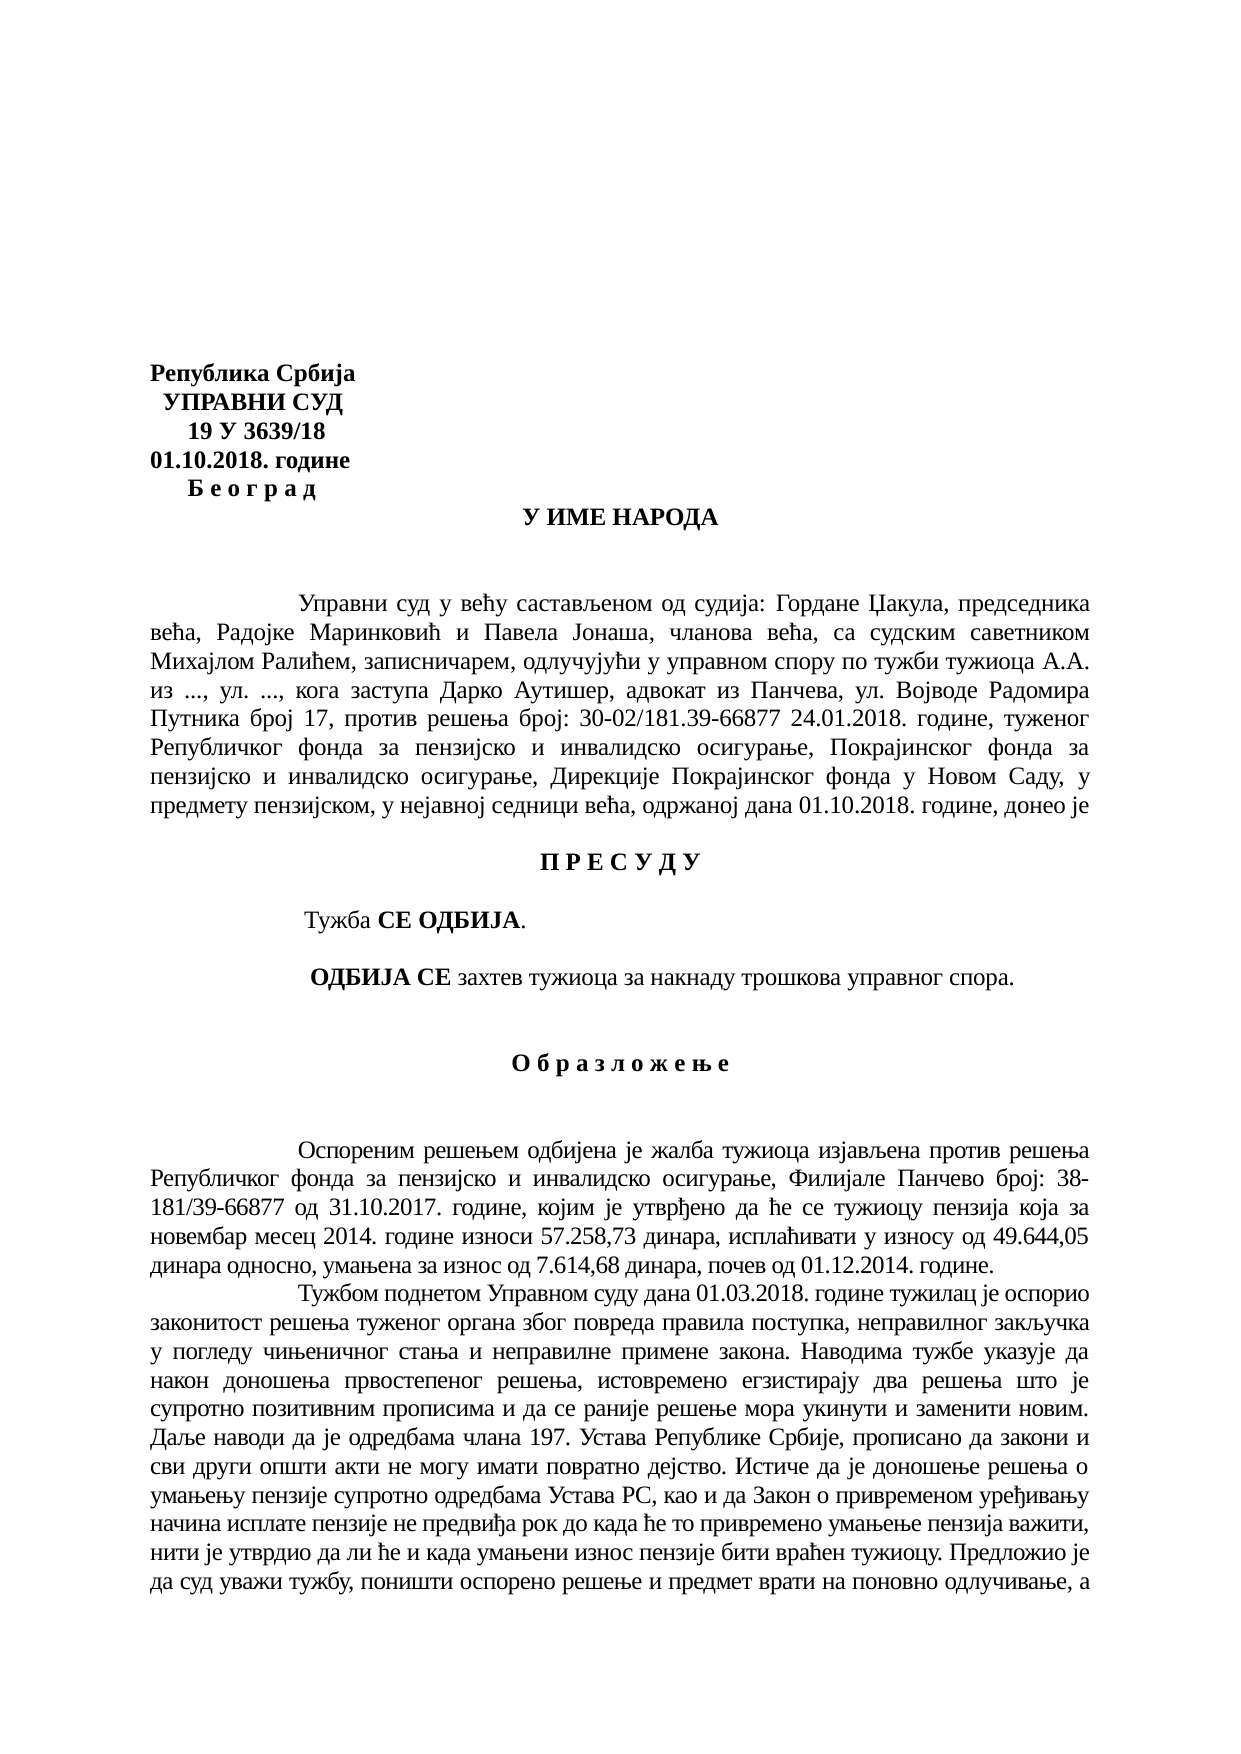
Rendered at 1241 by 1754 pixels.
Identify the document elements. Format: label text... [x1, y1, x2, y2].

text Б е о г р а д [150, 473, 1090, 502]
text УПРАВНИ СУД [150, 387, 1090, 416]
text 19 У 3639/18 [150, 416, 1090, 445]
text Тужбом поднетом Управном суду дана 01.03.2018. године тужилац је оспорио законитост решења туженог органа због повреда правила поступка, неправилног закључка у погледу чињеничног стања и неправилне примене закона. Наводима тужбе указује да након доношења првостепеног решења, истовремено егзистирају два решења што је супротно позитивним прописима и да се раније решење мора укинути и заменити новим. Даље наводи да је одредбама члана 197. Устава Републике Србије, прописано да закони и сви други општи акти не могу имати повратно дејство. Истиче да је доношење решења о умањењу пензије супротно одредбама Устава РС, као и да Закон о привременом уређивању начина исплате пензије не предвиђа рок до када ће то привремено умањење пензија важити, нити је утврдио да ли ће и када умањени износ пензије бити враћен тужиоцу. Предложио је да суд уважи тужбу, поништи оспорено решење и предмет врати на поновно одлучивање, а [150, 1278, 1090, 1595]
text ОДБИЈА СЕ захтев тужиоца за накнаду трошкова управног спора. [150, 962, 1090, 991]
text У ИМЕ НАРОДА [150, 502, 1090, 531]
text Република Србија [150, 147, 1090, 387]
text Управни суд у већу састављеном од судија: Гордане Џакула, председника већа, Радојке Маринковић и Павела Јонаша, чланова већа, са судским саветником Михајлом Ралићем, записничарем, одлучујући у управном спору по тужби тужиоца А.А. из ..., ул. ..., кога заступа Дарко Аутишер, адвокат из Панчева, ул. Војводе Радомира Путника број 17, против решења број: 30-02/181.39-66877 24.01.2018. године, туженог Републичког фонда за пензијско и инвалидско осигурање, Покрајинског фонда за пензијско и инвалидско осигурање, Дирекције Покрајинског фонда у Новом Саду, у предмету пензијском, у нејавној седници већа, одржаној дана 01.10.2018. године, донео је [150, 588, 1090, 818]
text 01.10.2018. године [150, 445, 1090, 473]
text Тужба СЕ ОДБИЈА. [150, 905, 1090, 933]
text Оспореним решењем одбијена је жалба тужиоца изјављена против решења Републичког фонда за пензијско и инвалидско осигурање, Филијале Панчево број: 38-181/39-66877 од 31.10.2017. године, којим је утврђено да ће се тужиоцу пензија која за новембар месец 2014. године износи 57.258,73 динара, исплаћивати у износу од 49.644,05 динара односно, умањена за износ од 7.614,68 динара, почев од 01.12.2014. године. [150, 1135, 1090, 1278]
text П Р Е С У Д У [150, 847, 1090, 876]
text О б р а з л о ж е њ е [150, 1048, 1090, 1077]
